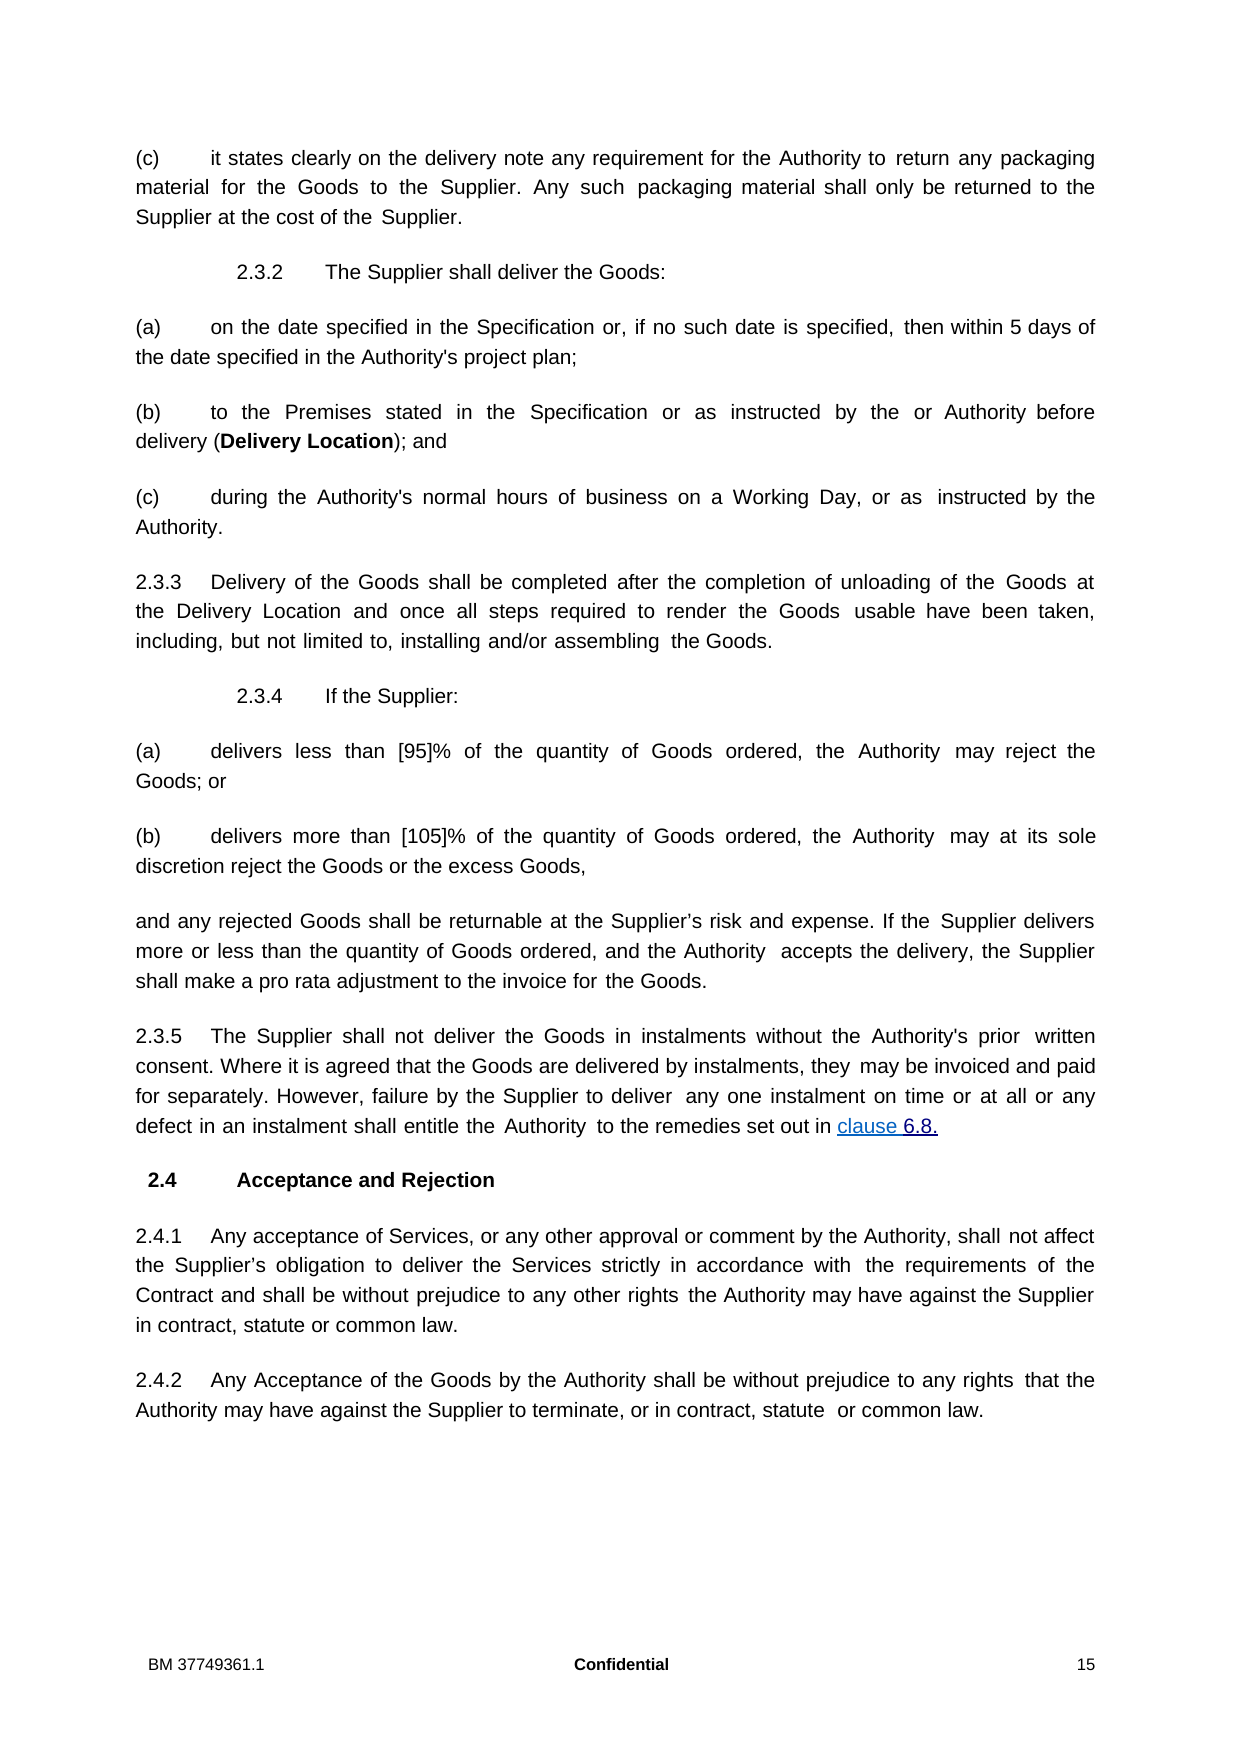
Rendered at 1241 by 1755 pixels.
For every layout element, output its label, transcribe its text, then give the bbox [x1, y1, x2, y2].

list Any acceptance of Services, or any other approval or comment by the Authority, shall not affect the Supplier’s obligation to deliver the Services strictly in accordance with the requirements of the Contract and shall be without prejudice to any other rights the Authority may have against the Supplier in contract, statute or common law. [135, 1223, 1095, 1337]
subtitle Acceptance and Rejection [148, 1168, 1107, 1192]
list delivers more than [105]% of the quantity of Goods ordered, the Authority may at its sole discretion reject the Goods or the excess Goods, [135, 824, 1096, 878]
list The Supplier shall deliver the Goods: [236, 260, 1107, 284]
list The Supplier shall not deliver the Goods in instalments without the Authority's prior written consent. Where it is agreed that the Goods are delivered by instalments, they may be invoiced and paid for separately. However, failure by the Supplier to deliver any one instalment on time or at all or any defect in an instalment shall entitle the Authority to the remedies set out in clause 6.8. [135, 1024, 1096, 1137]
list it states clearly on the delivery note any requirement for the Authority to return any packaging material for the Goods to the Supplier. Any such packaging material shall only be returned to the Supplier at the cost of the Supplier. [135, 146, 1096, 229]
list If the Supplier: [236, 684, 1107, 708]
list to the Premises stated in the Specification or as instructed by the or Authority before delivery (Delivery Location); and [135, 399, 1096, 453]
list delivers less than [95]% of the quantity of Goods ordered, the Authority may reject the Goods; or [135, 739, 1096, 793]
list during the Authority's normal hours of business on a Working Day, or as instructed by the Authority. [135, 485, 1095, 538]
text and any rejected Goods shall be returnable at the Supplier’s risk and expense. If the Supplier delivers more or less than the quantity of Goods ordered, and the Authority accepts the delivery, the Supplier shall make a pro rata adjustment to the invoice for the Goods. [135, 909, 1096, 993]
list Any Acceptance of the Goods by the Authority shall be without prejudice to any rights that the Authority may have against the Supplier to terminate, or in contract, statute or common law. [135, 1368, 1095, 1422]
list Delivery of the Goods shall be completed after the completion of unloading of the Goods at the Delivery Location and once all steps required to render the Goods usable have been taken, including, but not limited to, installing and/or assembling the Goods. [135, 569, 1095, 653]
list on the date specified in the Specification or, if no such date is specified, then within 5 days of the date specified in the Authority's project plan; [135, 315, 1095, 369]
